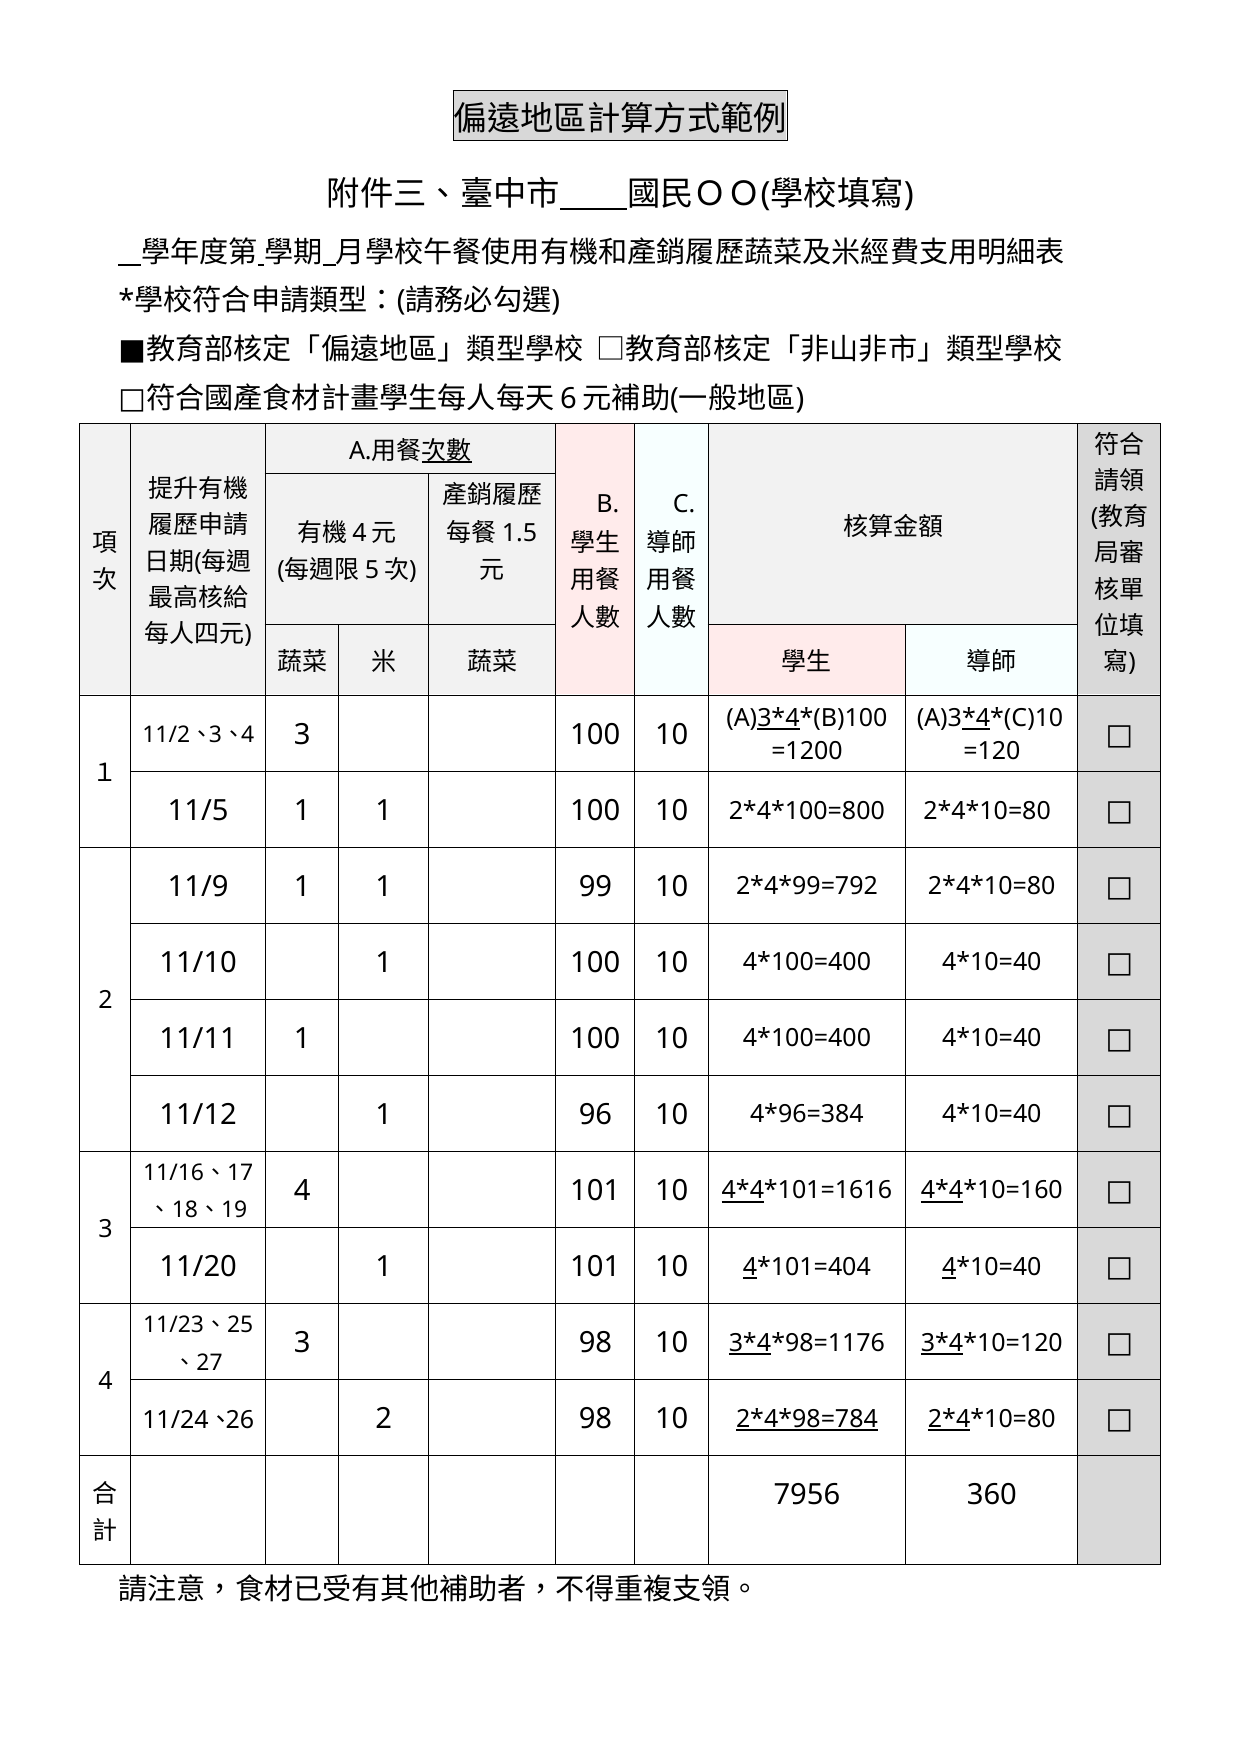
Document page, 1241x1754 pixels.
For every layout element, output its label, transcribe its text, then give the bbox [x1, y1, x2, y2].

table_header 提升有機履歷申請日期(每週最高核給每人四元) [131, 424, 265, 694]
text 學年度第 學期 月學校午餐使用有機和產銷履歷蔬菜及米經費支用明細表 [118, 228, 1122, 270]
table_cell 101 [556, 1228, 634, 1303]
table_cell 360 [906, 1456, 1077, 1564]
table_cell 4*101=404 [709, 1228, 905, 1303]
table_cell 4*100=400 [709, 1000, 905, 1075]
table_cell [339, 1456, 428, 1564]
table_cell 11/2、3、4 [131, 696, 265, 771]
table_cell 合計 [80, 1456, 130, 1564]
table_cell □ [1078, 1076, 1160, 1151]
table_cell [339, 1000, 428, 1075]
table_cell [429, 1152, 555, 1227]
table_cell [339, 1304, 428, 1379]
table_cell 98 [556, 1380, 634, 1455]
table_cell □ [1078, 924, 1160, 999]
table_cell 3*4*98=1176 [709, 1304, 905, 1379]
text 請注意，食材已受有其他補助者，不得重複支領。 [118, 1565, 1122, 1608]
table_cell □ [1078, 1304, 1160, 1379]
table_cell 11/11 [131, 1000, 265, 1075]
table_cell 有機4元 (每週限5次) [266, 474, 428, 624]
table_cell [429, 1304, 555, 1379]
table_cell 4*100=400 [709, 924, 905, 999]
table_cell １ [80, 696, 130, 847]
table_cell □ [1078, 1000, 1160, 1075]
table_cell [339, 1152, 428, 1227]
table_cell (A)3*4*(B)100 =1200 [709, 696, 905, 771]
table_cell 2*4*100=800 [709, 772, 905, 847]
table_cell 導師 [906, 625, 1077, 694]
table_cell 1 [339, 772, 428, 847]
table_cell [266, 924, 338, 999]
table_cell 11/24、26 [131, 1380, 265, 1455]
table_header B. 學生 用餐 人數 [556, 424, 634, 694]
table_cell [429, 924, 555, 999]
table_cell 7956 [709, 1456, 905, 1564]
table_cell 100 [556, 924, 634, 999]
table_cell [339, 696, 428, 771]
table_cell [429, 848, 555, 923]
table_cell 100 [556, 696, 634, 771]
table_cell 11/12 [131, 1076, 265, 1151]
table_cell 2*4*10=80 [906, 772, 1077, 847]
table_cell 4*4*101=1616 [709, 1152, 905, 1227]
table_cell 2*4*98=784 [709, 1380, 905, 1455]
table_cell 4*10=40 [906, 1076, 1077, 1151]
table_cell 1 [266, 772, 338, 847]
table_cell □ [1078, 696, 1160, 771]
table_cell 11/23、25、27 [131, 1304, 265, 1379]
table_cell 10 [635, 1304, 708, 1379]
table_cell 4*96=384 [709, 1076, 905, 1151]
table_header C. 導師 用餐 人數 [635, 424, 708, 694]
table_cell 2 [80, 848, 130, 1151]
table_cell 11/20 [131, 1228, 265, 1303]
text *學校符合申請類型：(請務必勾選) [118, 277, 1122, 319]
text 附件三、臺中市 國民ＯＯ(學校填寫) [118, 153, 1122, 228]
table_cell [266, 1380, 338, 1455]
table_cell 4*10=40 [906, 1000, 1077, 1075]
table_cell 11/16、17、18、19 [131, 1152, 265, 1227]
table_cell 1 [339, 848, 428, 923]
table_cell [429, 1076, 555, 1151]
table_cell [429, 1380, 555, 1455]
table_cell 2*4*10=80 [906, 848, 1077, 923]
table_cell 3 [80, 1152, 130, 1303]
table_cell 米 [339, 625, 428, 694]
table_cell 3 [266, 696, 338, 771]
table_cell □ [1078, 1380, 1160, 1455]
table_cell 3*4*10=120 [906, 1304, 1077, 1379]
table_cell 1 [339, 1076, 428, 1151]
table_cell [266, 1228, 338, 1303]
table_cell 100 [556, 1000, 634, 1075]
table_cell 學生 [709, 625, 905, 694]
table_cell [429, 1000, 555, 1075]
table_cell [556, 1456, 634, 1564]
table_cell 3 [266, 1304, 338, 1379]
table_cell 4 [80, 1304, 130, 1455]
table_cell 96 [556, 1076, 634, 1151]
table_cell 1 [266, 1000, 338, 1075]
table_cell 2*4*10=80 [906, 1380, 1077, 1455]
table_header 項次 [80, 424, 130, 694]
table_header A.用餐次數 [266, 424, 555, 473]
table_cell 10 [635, 924, 708, 999]
table_cell 產銷履歷每餐1.5元 [429, 474, 555, 624]
table_cell 10 [635, 696, 708, 771]
table_cell □ [1078, 1228, 1160, 1303]
table_cell 4*10=40 [906, 1228, 1077, 1303]
table_cell 10 [635, 1152, 708, 1227]
table_cell [635, 1456, 708, 1564]
table_cell 1 [339, 924, 428, 999]
table_cell (A)3*4*(C)10 =120 [906, 696, 1077, 771]
table_header 符合請領(教育局審核單位填寫) [1078, 424, 1160, 694]
table_cell 4*10=40 [906, 924, 1077, 999]
table_cell □ [1078, 848, 1160, 923]
table_cell 4 [266, 1152, 338, 1227]
table_cell [1078, 1456, 1160, 1564]
table_cell 10 [635, 1228, 708, 1303]
table_cell 10 [635, 1380, 708, 1455]
table_cell 2*4*99=792 [709, 848, 905, 923]
table_cell 蔬菜 [429, 625, 555, 694]
table_cell 99 [556, 848, 634, 923]
table_cell 10 [635, 1000, 708, 1075]
text ■教育部核定「偏遠地區」類型學校 □教育部核定「非山非市」類型學校 [118, 326, 1122, 368]
text 偏遠地區計算方式範例 [118, 78, 1122, 153]
table_cell 11/5 [131, 772, 265, 847]
table_cell 101 [556, 1152, 634, 1227]
table_cell 98 [556, 1304, 634, 1379]
table_cell 1 [266, 848, 338, 923]
table_cell 10 [635, 772, 708, 847]
table_cell [429, 1228, 555, 1303]
table_cell 11/9 [131, 848, 265, 923]
table_cell 11/10 [131, 924, 265, 999]
table_cell [131, 1456, 265, 1564]
table_cell [429, 1456, 555, 1564]
table_cell □ [1078, 772, 1160, 847]
table_cell 1 [339, 1228, 428, 1303]
table_cell 10 [635, 848, 708, 923]
table_cell □ [1078, 1152, 1160, 1227]
table_cell 4*4*10=160 [906, 1152, 1077, 1227]
table_cell [429, 696, 555, 771]
table_cell 10 [635, 1076, 708, 1151]
text □符合國產食材計畫學生每人每天6元補助(一般地區) [118, 374, 1122, 417]
table_cell 2 [339, 1380, 428, 1455]
table_cell 蔬菜 [266, 625, 338, 694]
table_cell [266, 1076, 338, 1151]
table_header 核算金額 [709, 424, 1077, 624]
table_cell [266, 1456, 338, 1564]
table_cell [429, 772, 555, 847]
table_cell 100 [556, 772, 634, 847]
